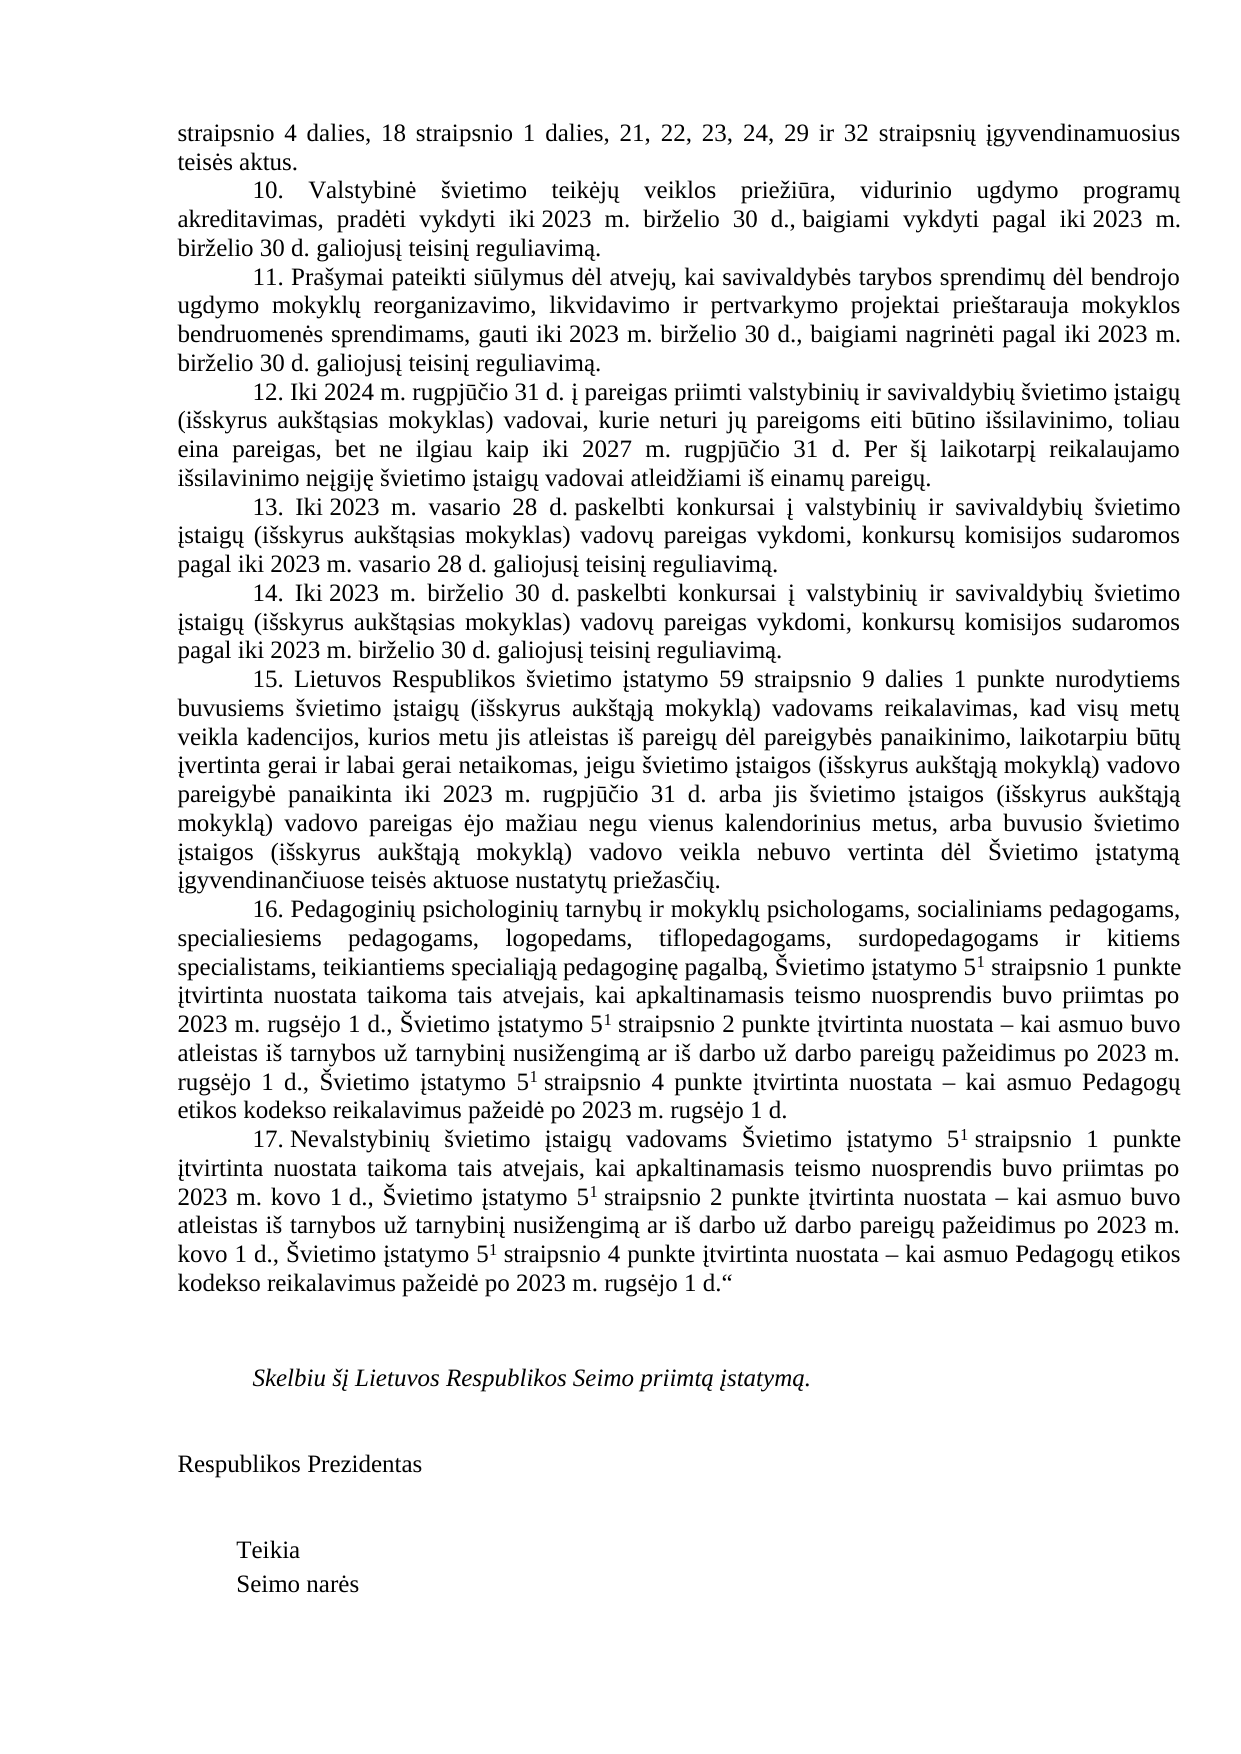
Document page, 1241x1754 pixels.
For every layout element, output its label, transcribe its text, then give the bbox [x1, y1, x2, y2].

text 16. Pedagoginių psichologinių tarnybų ir mokyklų psichologams, socialiniams pedagogams, specialiesiems pedagogams, logopedams, tiflopedagogams, surdopedagogams ir kitiems specialistams, teikiantiems specialiąją pedagoginę pagalbą, Švietimo įstatymo 51 straipsnio 1 punkte įtvirtinta nuostata taikoma tais atvejais, kai apkaltinamasis teismo nuosprendis buvo priimtas po 2023 m. rugsėjo 1 d., Švietimo įstatymo 51 straipsnio 2 punkte įtvirtinta nuostata – kai asmuo buvo atleistas iš tarnybos už tarnybinį nusižengimą ar iš darbo už darbo pareigų pažeidimus po 2023 m. rugsėjo 1 d., Švietimo įstatymo 51 straipsnio 4 punkte įtvirtinta nuostata – kai asmuo Pedagogų etikos kodekso reikalavimus pažeidė po 2023 m. rugsėjo 1 d. [177, 894, 1181, 1124]
text 13. Iki 2023 m. vasario 28 d. paskelbti konkursai į valstybinių ir savivaldybių švietimo įstaigų (išskyrus aukštąsias mokyklas) vadovų pareigas vykdomi, konkursų komisijos sudaromos pagal iki 2023 m. vasario 28 d. galiojusį teisinį reguliavimą. [177, 492, 1181, 578]
text Skelbiu šį Lietuvos Respublikos Seimo priimtą įstatymą. [177, 1363, 1181, 1392]
text Teikia [177, 1536, 1181, 1564]
text Seimo narės [177, 1569, 1181, 1597]
text 15. Lietuvos Respublikos švietimo įstatymo 59 straipsnio 9 dalies 1 punkte nurodytiems buvusiems švietimo įstaigų (išskyrus aukštąją mokyklą) vadovams reikalavimas, kad visų metų veikla kadencijos, kurios metu jis atleistas iš pareigų dėl pareigybės panaikinimo, laikotarpiu būtų įvertinta gerai ir labai gerai netaikomas, jeigu švietimo įstaigos (išskyrus aukštąją mokyklą) vadovo pareigybė panaikinta iki 2023 m. rugpjūčio 31 d. arba jis švietimo įstaigos (išskyrus aukštąją mokyklą) vadovo pareigas ėjo mažiau negu vienus kalendorinius metus, arba buvusio švietimo įstaigos (išskyrus aukštąją mokyklą) vadovo veikla nebuvo vertinta dėl Švietimo įstatymą įgyvendinančiuose teisės aktuose nustatytų priežasčių. [177, 664, 1181, 894]
text 12. Iki 2024 m. rugpjūčio 31 d. į pareigas priimti valstybinių ir savivaldybių švietimo įstaigų (išskyrus aukštąsias mokyklas) vadovai, kurie neturi jų pareigoms eiti būtino išsilavinimo, toliau eina pareigas, bet ne ilgiau kaip iki 2027 m. rugpjūčio 31 d. Per šį laikotarpį reikalaujamo išsilavinimo neįgiję švietimo įstaigų vadovai atleidžiami iš einamų pareigų. [177, 377, 1181, 492]
text 17. Nevalstybinių švietimo įstaigų vadovams Švietimo įstatymo 51 straipsnio 1 punkte įtvirtinta nuostata taikoma tais atvejais, kai apkaltinamasis teismo nuosprendis buvo priimtas po 2023 m. kovo 1 d., Švietimo įstatymo 51 straipsnio 2 punkte įtvirtinta nuostata – kai asmuo buvo atleistas iš tarnybos už tarnybinį nusižengimą ar iš darbo už darbo pareigų pažeidimus po 2023 m. kovo 1 d., Švietimo įstatymo 51 straipsnio 4 punkte įtvirtinta nuostata – kai asmuo Pedagogų etikos kodekso reikalavimus pažeidė po 2023 m. rugsėjo 1 d.“ [177, 1124, 1181, 1297]
text Respublikos Prezidentas [177, 1449, 1181, 1478]
text 11. Prašymai pateikti siūlymus dėl atvejų, kai savivaldybės tarybos sprendimų dėl bendrojo ugdymo mokyklų reorganizavimo, likvidavimo ir pertvarkymo projektai prieštarauja mokyklos bendruomenės sprendimams, gauti iki 2023 m. birželio 30 d., baigiami nagrinėti pagal iki 2023 m. birželio 30 d. galiojusį teisinį reguliavimą. [177, 262, 1181, 377]
text straipsnio 4 dalies, 18 straipsnio 1 dalies, 21, 22, 23, 24, 29 ir 32 straipsnių įgyvendinamuosius teisės aktus. [177, 118, 1181, 176]
text 10. Valstybinė švietimo teikėjų veiklos priežiūra, vidurinio ugdymo programų akreditavimas, pradėti vykdyti iki 2023 m. birželio 30 d., baigiami vykdyti pagal iki 2023 m. birželio 30 d. galiojusį teisinį reguliavimą. [177, 176, 1181, 262]
text 14. Iki 2023 m. birželio 30 d. paskelbti konkursai į valstybinių ir savivaldybių švietimo įstaigų (išskyrus aukštąsias mokyklas) vadovų pareigas vykdomi, konkursų komisijos sudaromos pagal iki 2023 m. birželio 30 d. galiojusį teisinį reguliavimą. [177, 578, 1181, 664]
